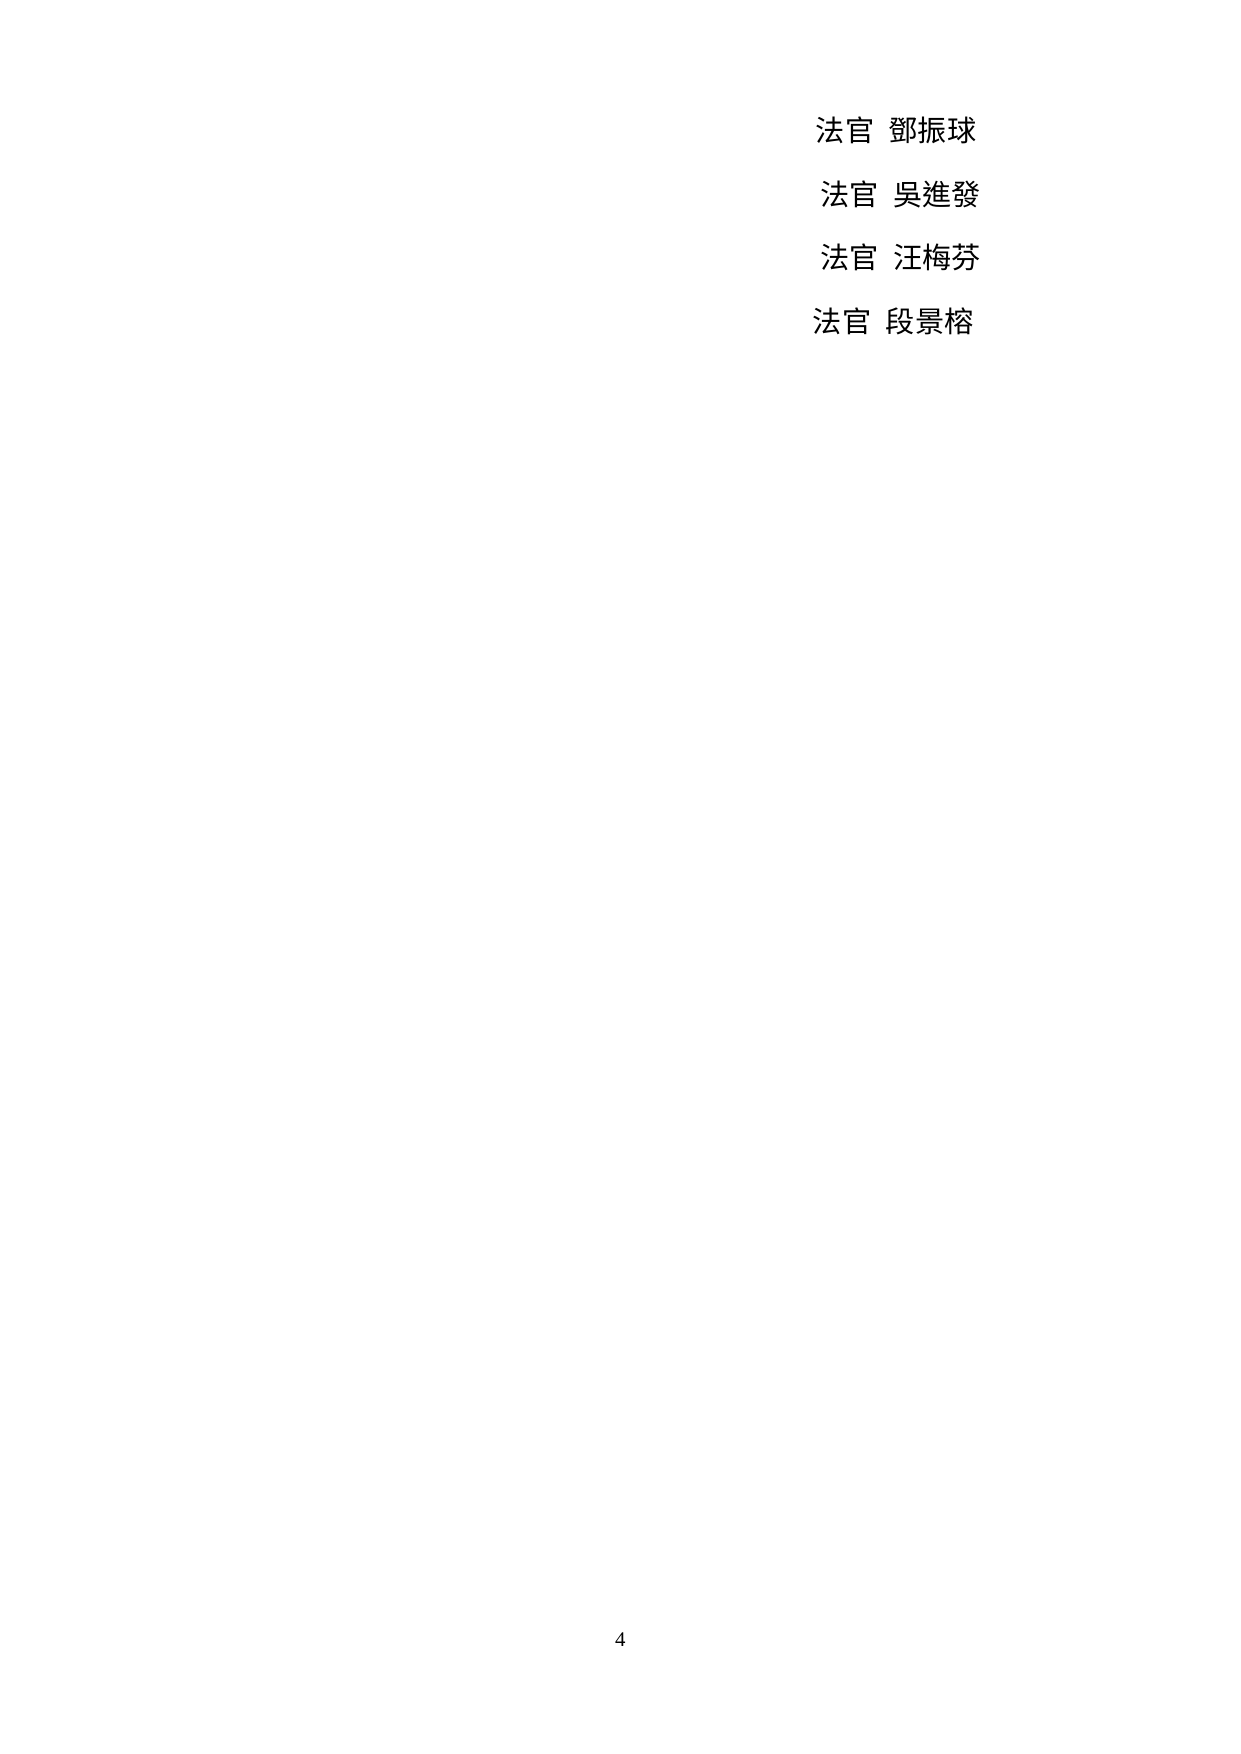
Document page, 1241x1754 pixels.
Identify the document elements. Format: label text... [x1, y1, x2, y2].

text 法官 吳進發 [177, 171, 1063, 213]
text 法官 汪梅芬 [177, 235, 1063, 277]
text 法官 段景榕 [177, 298, 1063, 341]
text 法官 鄧振球 [177, 108, 1063, 150]
